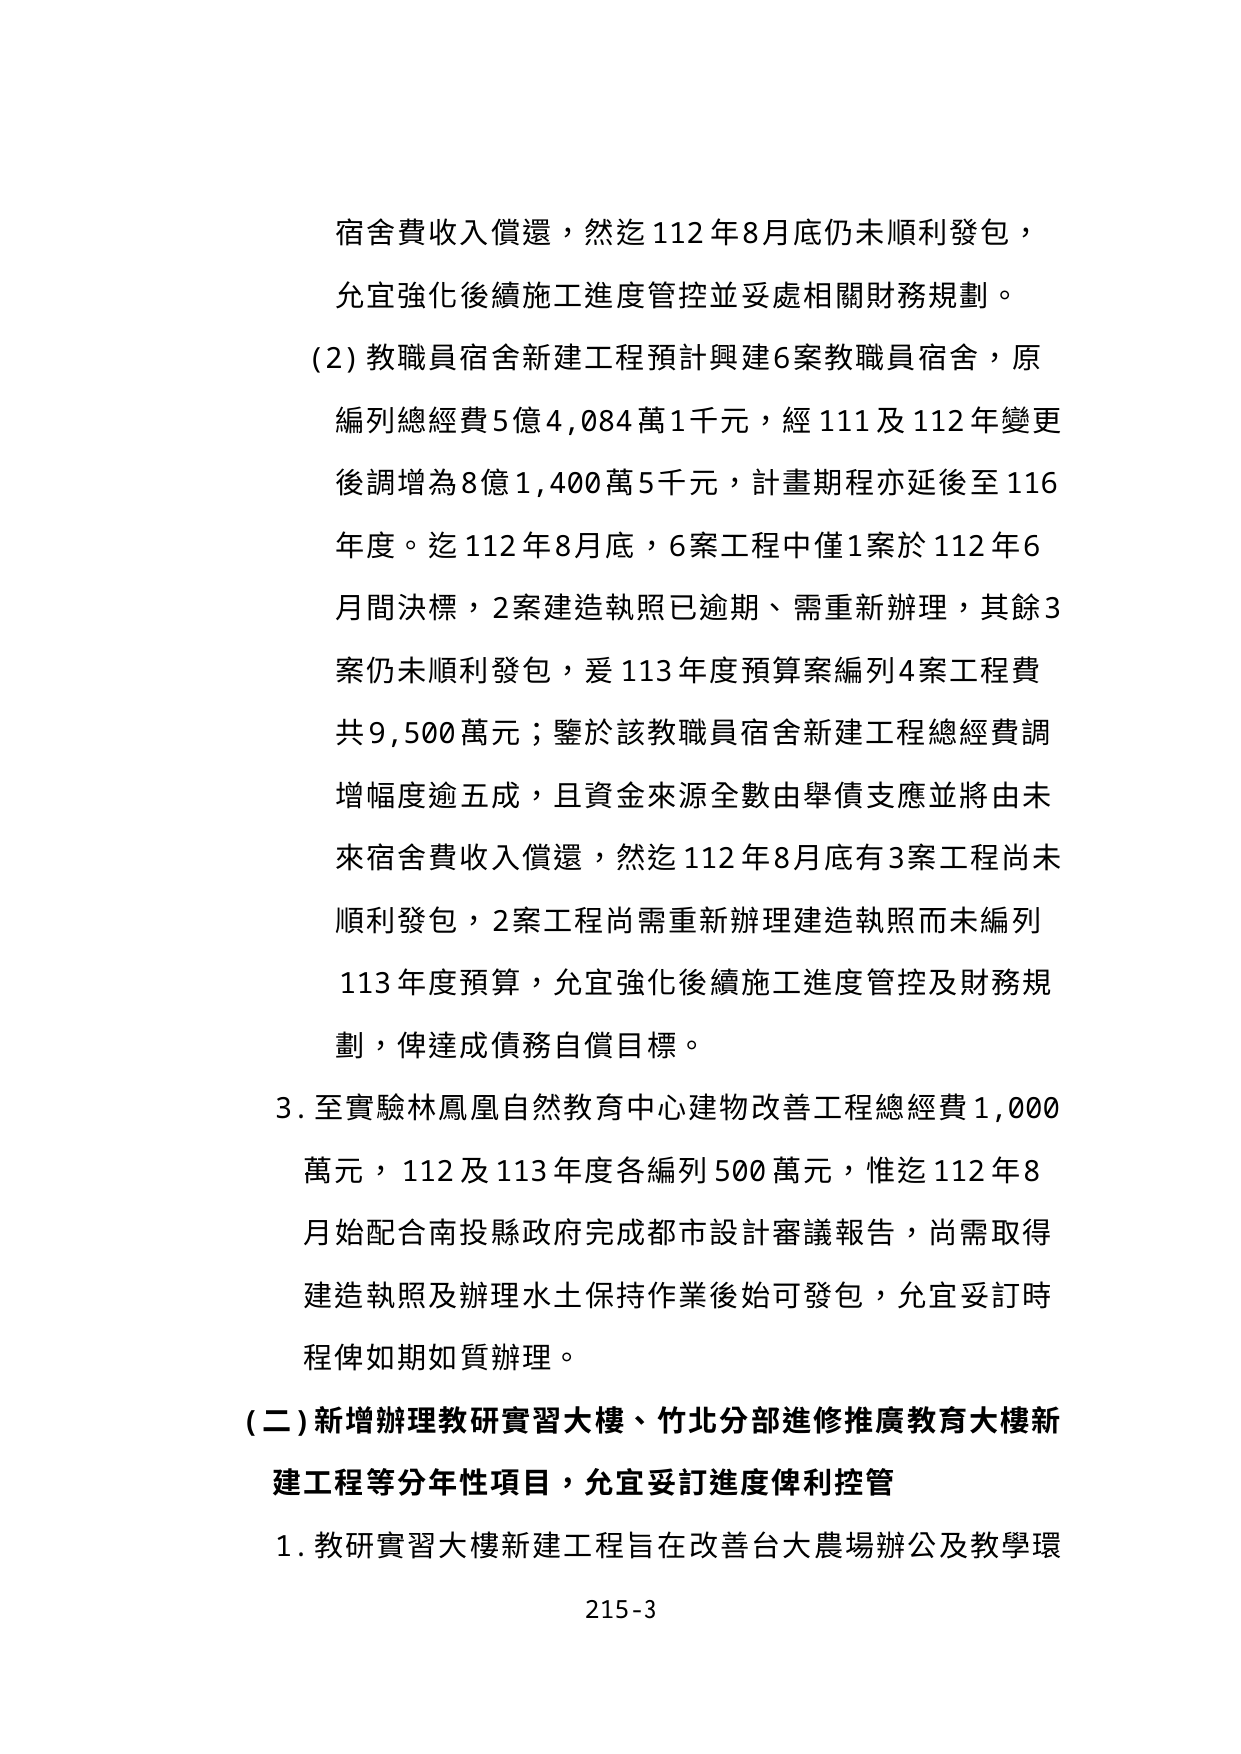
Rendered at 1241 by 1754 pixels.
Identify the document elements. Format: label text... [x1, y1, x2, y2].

text (1)學生宿舍新建工程位於台北市基隆路與辛亥路口南側，預計興建地下2層、地上13至14層建築物，總樓地板面積6萬5,020平方公尺(1萬9,669坪)，約3,750床之學生宿舍；總經費原編列27億6,205萬元，經111及112年變更計畫後調增為52億4,444萬7千元，計畫期程亦延後至116年度。本院審查該校112年度預算案對其未審慎評估工程造價致調增工程總經費乙節曾作出決議；經該校檢討略謂，該工程係依109年共同性費用基準表編列，受新冠肺炎疫情、營建市場缺工缺料等因素影響，單位造價已不符市場行情，遂檢討調增工程總經費。鑒於該工程總經費調增幅度近九成，且資金來源全數由舉債支應並將由未來宿舍費收入償還，然迄112年8月底仍未順利發包，允宜強化後續施工進度管控並妥處相關財務規劃。 [295, 189, 1063, 314]
text (2)教職員宿舍新建工程預計興建6案教職員宿舍，原編列總經費5億4,084萬1千元，經111及112年變更後調增為8億1,400萬5千元，計畫期程亦延後至116年度。迄112年8月底，6案工程中僅1案於112年6月間決標，2案建造執照已逾期、需重新辦理，其餘3案仍未順利發包，爰113年度預算案編列4案工程費共9,500萬元；鑒於該教職員宿舍新建工程總經費調增幅度逾五成，且資金來源全數由舉債支應並將由未來宿舍費收入償還，然迄112年8月底有3案工程尚未順利發包，2案工程尚需重新辦理建造執照而未編列113年度預算，允宜強化後續施工進度管控及財務規劃，俾達成債務自償目標。 [295, 314, 1063, 1064]
text (二)新增辦理教研實習大樓、竹北分部進修推廣教育大樓新建工程等分年性項目，允宜妥訂進度俾利控管 [236, 1377, 1063, 1502]
text 3.至實驗林鳳凰自然教育中心建物改善工程總經費1,000萬元，112及113年度各編列500萬元，惟迄112年8月始配合南投縣政府完成都市設計審議報告，尚需取得建造執照及辦理水土保持作業後始可發包，允宜妥訂時程俾如期如質辦理。 [266, 1064, 1063, 1377]
text 1.教研實習大樓新建工程旨在改善台大農場辦公及教學環境，預定興建地下1層、地上8層建築物，總樓地板面積5,995平方公尺(1,813坪)，總經費2億6,000萬元，計畫期程111至115年度，113年度預算案編列4,331萬5千元。該工程110年度完成可行性評估，並於111年度編列預算並執行531萬元辦理細部規劃設計，惟因涉及農場現有歷史建築物群之保存，迄112年4月始通過都市設計審議，故於113年度預算案才列為固定資產之分年性項目；鑒於台大農場現有建築物深具歷史價值，且計畫期程至115年度止，允宜審慎規劃整合並妥訂進度俾如期如質辦理。 [266, 1502, 1063, 1564]
